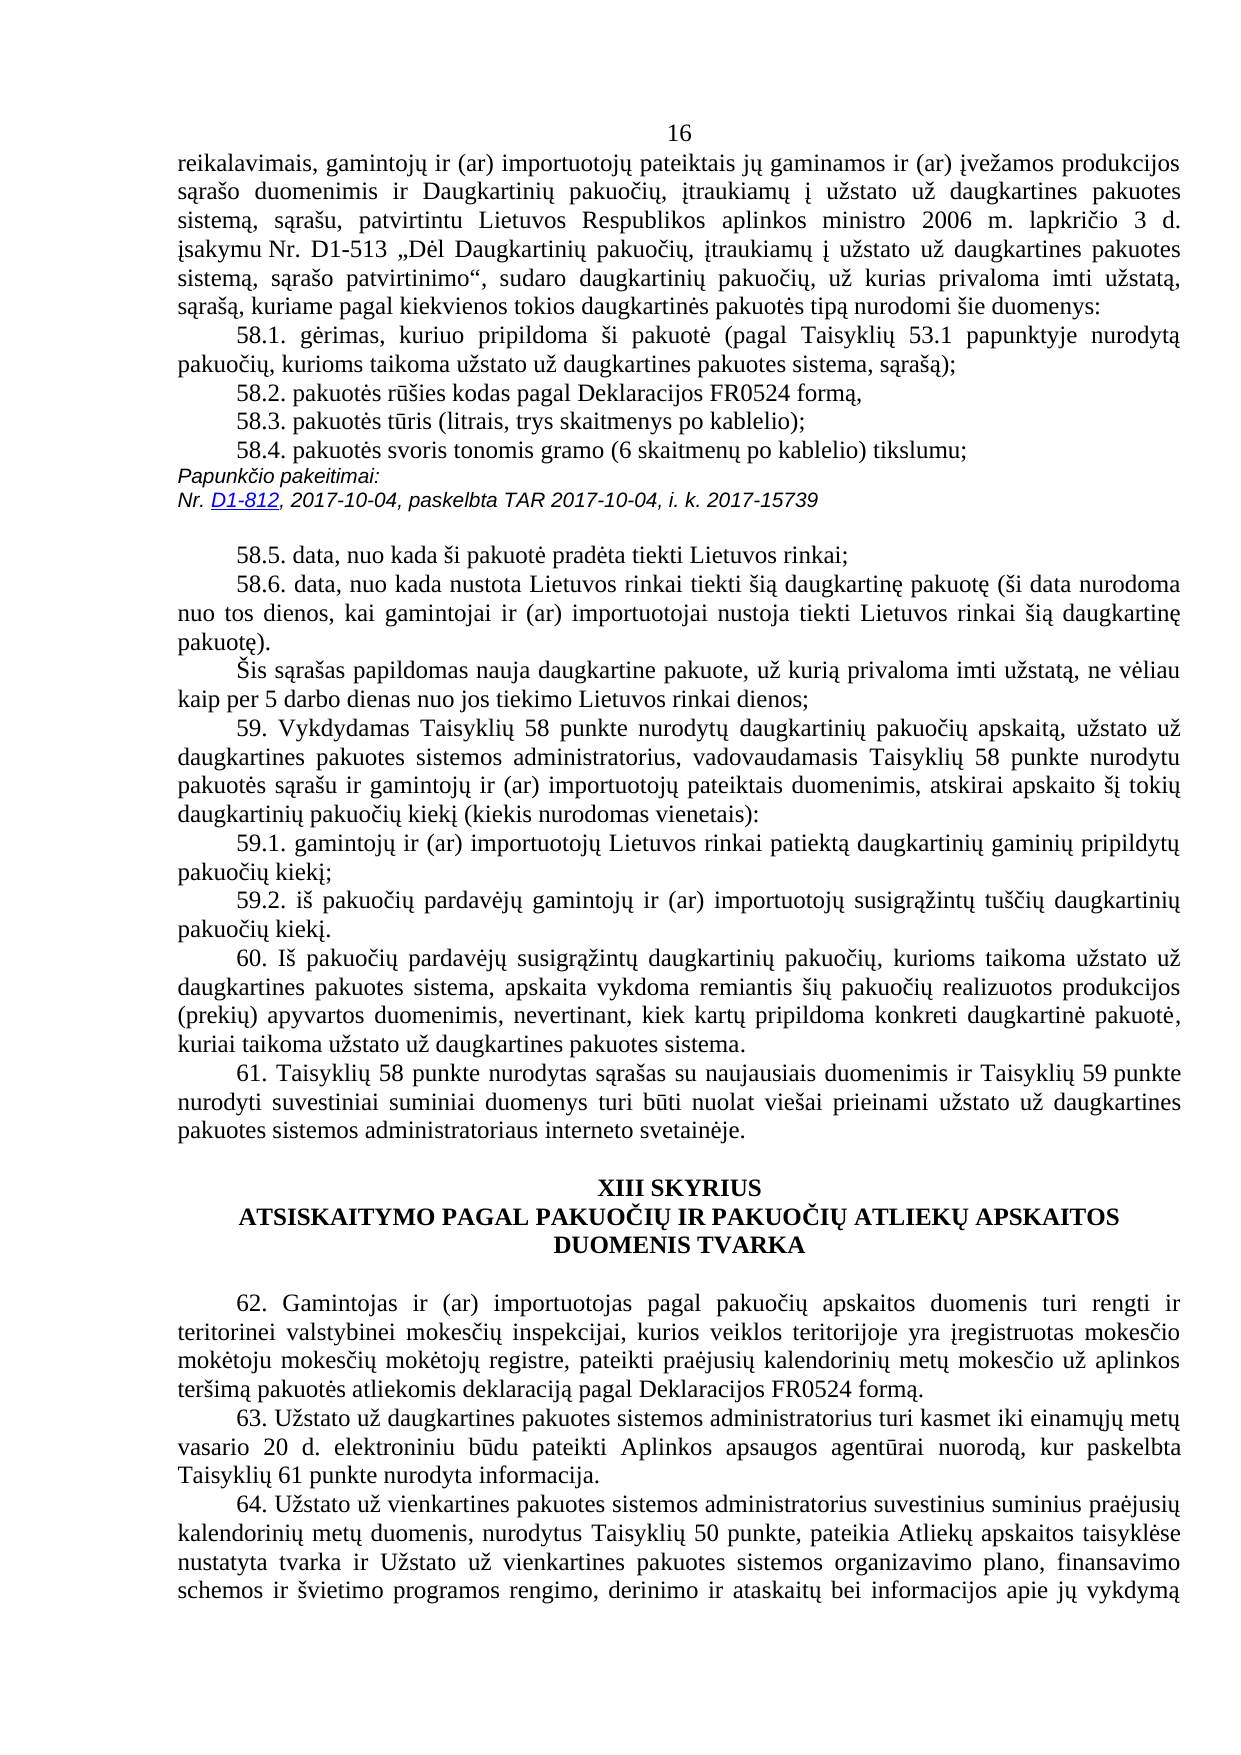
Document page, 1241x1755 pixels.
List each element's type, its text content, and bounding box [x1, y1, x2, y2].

text 58.3. pakuotės tūris (litrais, trys skaitmenys po kablelio); [177, 406, 1181, 435]
text 58.6. data, nuo kada nustota Lietuvos rinkai tiekti šią daugkartinę pakuotę (ši data nurodoma nuo tos dienos, kai gamintojai ir (ar) importuotojai nustoja tiekti Lietuvos rinkai šią daugkartinę pakuotę). [177, 569, 1181, 656]
text 59.1. gamintojų ir (ar) importuotojų Lietuvos rinkai patiektą daugkartinių gaminių pripildytų pakuočių kiekį; [177, 828, 1181, 886]
text 58.2. pakuotės rūšies kodas pagal Deklaracijos FR0524 formą, [177, 378, 1181, 406]
text 64. Užstato už vienkartines pakuotes sistemos administratorius suvestinius suminius praėjusių kalendorinių metų duomenis, nurodytus Taisyklių 50 punkte, pateikia Atliekų apskaitos taisyklėse nustatyta tvarka ir Užstato už vienkartines pakuotes sistemos organizavimo plano, finansavimo schemos ir švietimo programos rengimo, derinimo ir ataskaitų bei informacijos apie jų vykdymą [177, 1489, 1181, 1604]
text XIII SKYRIUS [177, 1173, 1181, 1202]
text 61. Taisyklių 58 punkte nurodytas sąrašas su naujausiais duomenimis ir Taisyklių 59 punkte nurodyti suvestiniai suminiai duomenys turi būti nuolat viešai prieinami užstato už daugkartines pakuotes sistemos administratoriaus interneto svetainėje. [177, 1058, 1181, 1144]
text 60. Iš pakuočių pardavėjų susigrąžintų daugkartinių pakuočių, kurioms taikoma užstato už daugkartines pakuotes sistema, apskaita vykdoma remiantis šių pakuočių realizuotos produkcijos (prekių) apyvartos duomenimis, nevertinant, kiek kartų pripildoma konkreti daugkartinė pakuotė, kuriai taikoma užstato už daugkartines pakuotes sistema. [177, 943, 1181, 1058]
text 62. Gamintojas ir (ar) importuotojas pagal pakuočių apskaitos duomenis turi rengti ir teritorinei valstybinei mokesčių inspekcijai, kurios veiklos teritorijoje yra įregistruotas mokesčio mokėtoju mokesčių mokėtojų registre, pateikti praėjusių kalendorinių metų mokesčio už aplinkos teršimą pakuotės atliekomis deklaraciją pagal Deklaracijos FR0524 formą. [177, 1288, 1181, 1403]
text 59. Vykdydamas Taisyklių 58 punkte nurodytų daugkartinių pakuočių apskaitą, užstato už daugkartines pakuotes sistemos administratorius, vadovaudamasis Taisyklių 58 punkte nurodytu pakuotės sąrašu ir gamintojų ir (ar) importuotojų pateiktais duomenimis, atskirai apskaito šį tokių daugkartinių pakuočių kiekį (kiekis nurodomas vienetais): [177, 713, 1181, 828]
text 59.2. iš pakuočių pardavėjų gamintojų ir (ar) importuotojų susigrąžintų tuščių daugkartinių pakuočių kiekį. [177, 886, 1181, 943]
text Nr. D1-812, 2017-10-04, paskelbta TAR 2017-10-04, i. k. 2017-15739 [177, 488, 1181, 512]
text Papunkčio pakeitimai: [177, 464, 1181, 488]
text 58.4. pakuotės svoris tonomis gramo (6 skaitmenų po kablelio) tikslumu; [177, 435, 1181, 464]
text 58.1. gėrimas, kuriuo pripildoma ši pakuotė (pagal Taisyklių 53.1 papunktyje nurodytą pakuočių, kurioms taikoma užstato už daugkartines pakuotes sistema, sąrašą); [177, 320, 1181, 378]
text ATSISKAITYMO PAGAL PAKUOČIŲ IR PAKUOČIŲ ATLIEKŲ APSKAITOS DUOMENIS TVARKA [177, 1202, 1181, 1259]
text Šis sąrašas papildomas nauja daugkartine pakuote, už kurią privaloma imti užstatą, ne vėliau kaip per 5 darbo dienas nuo jos tiekimo Lietuvos rinkai dienos; [177, 656, 1181, 713]
text reikalavimais, gamintojų ir (ar) importuotojų pateiktais jų gaminamos ir (ar) įvežamos produkcijos sąrašo duomenimis ir Daugkartinių pakuočių, įtraukiamų į užstato už daugkartines pakuotes sistemą, sąrašu, patvirtintu Lietuvos Respublikos aplinkos ministro 2006 m. lapkričio 3 d. įsakymu Nr. D1-513 „Dėl Daugkartinių pakuočių, įtraukiamų į užstato už daugkartines pakuotes sistemą, sąrašo patvirtinimo“, sudaro daugkartinių pakuočių, už kurias privaloma imti užstatą, sąrašą, kuriame pagal kiekvienos tokios daugkartinės pakuotės tipą nurodomi šie duomenys: [177, 148, 1181, 320]
text 63. Užstato už daugkartines pakuotes sistemos administratorius turi kasmet iki einamųjų metų vasario 20 d. elektroniniu būdu pateikti Aplinkos apsaugos agentūrai nuorodą, kur paskelbta Taisyklių 61 punkte nurodyta informacija. [177, 1403, 1181, 1489]
text 58.5. data, nuo kada ši pakuotė pradėta tiekti Lietuvos rinkai; [177, 541, 1181, 569]
